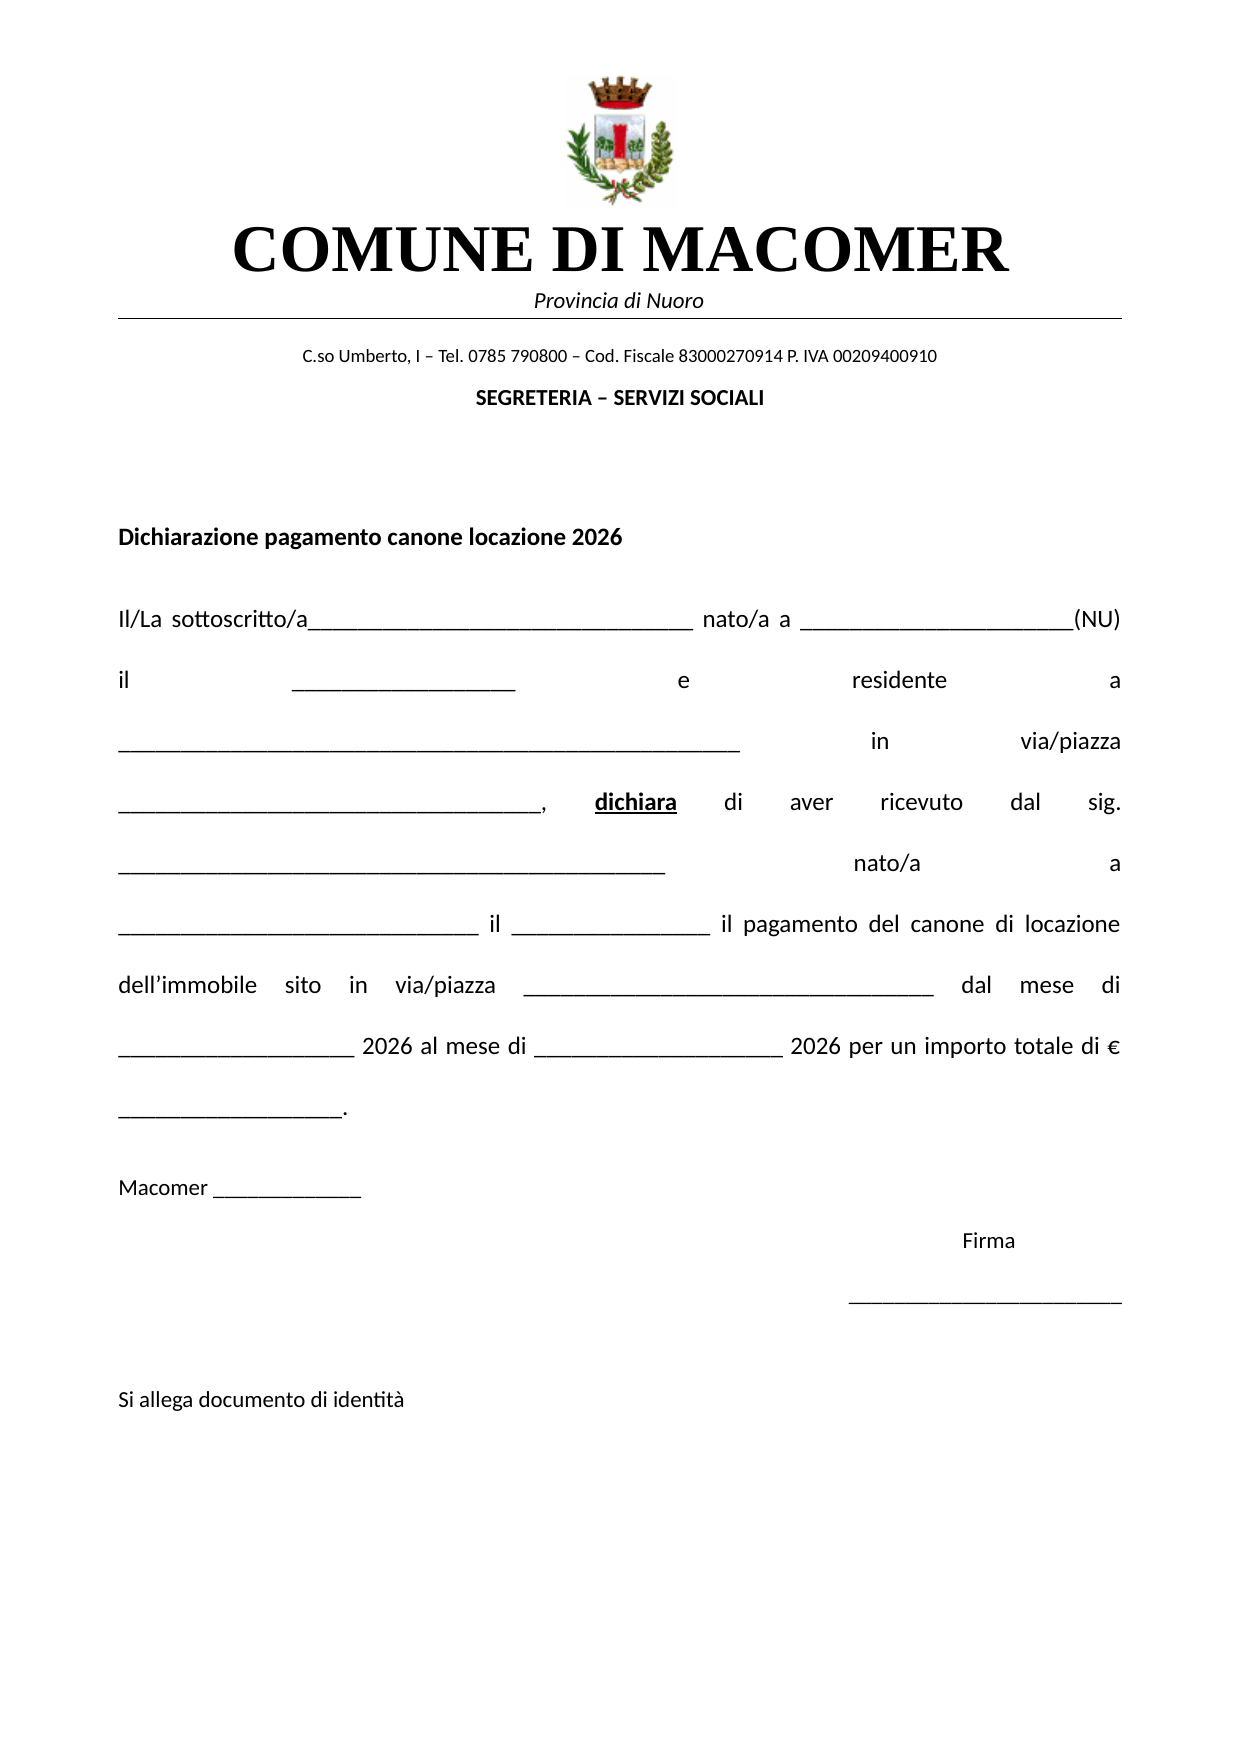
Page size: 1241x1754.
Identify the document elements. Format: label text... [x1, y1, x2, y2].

text Il/La sottoscritto/a_______________________________ nato/a a ______________________(NU) il __________________ e residente a __________________________________________________ in via/piazza __________________________________, dichiara di aver ricevuto dal sig. ____________________________________________ nato/a a _____________________________ il ________________ il pagamento del canone di locazione dell’immobile sito in via/piazza _________________________________ dal mese di ___________________ 2026 al mese di ____________________ 2026 per un importo totale di € __________________. [118, 603, 1122, 1122]
text Dichiarazione pagamento canone locazione 2026 [118, 521, 1122, 552]
text Si allega documento di identità [118, 1385, 1122, 1413]
text ________________________ [118, 1279, 1122, 1307]
text Firma [782, 1226, 1122, 1254]
text Macomer _____________ [118, 1173, 1122, 1201]
